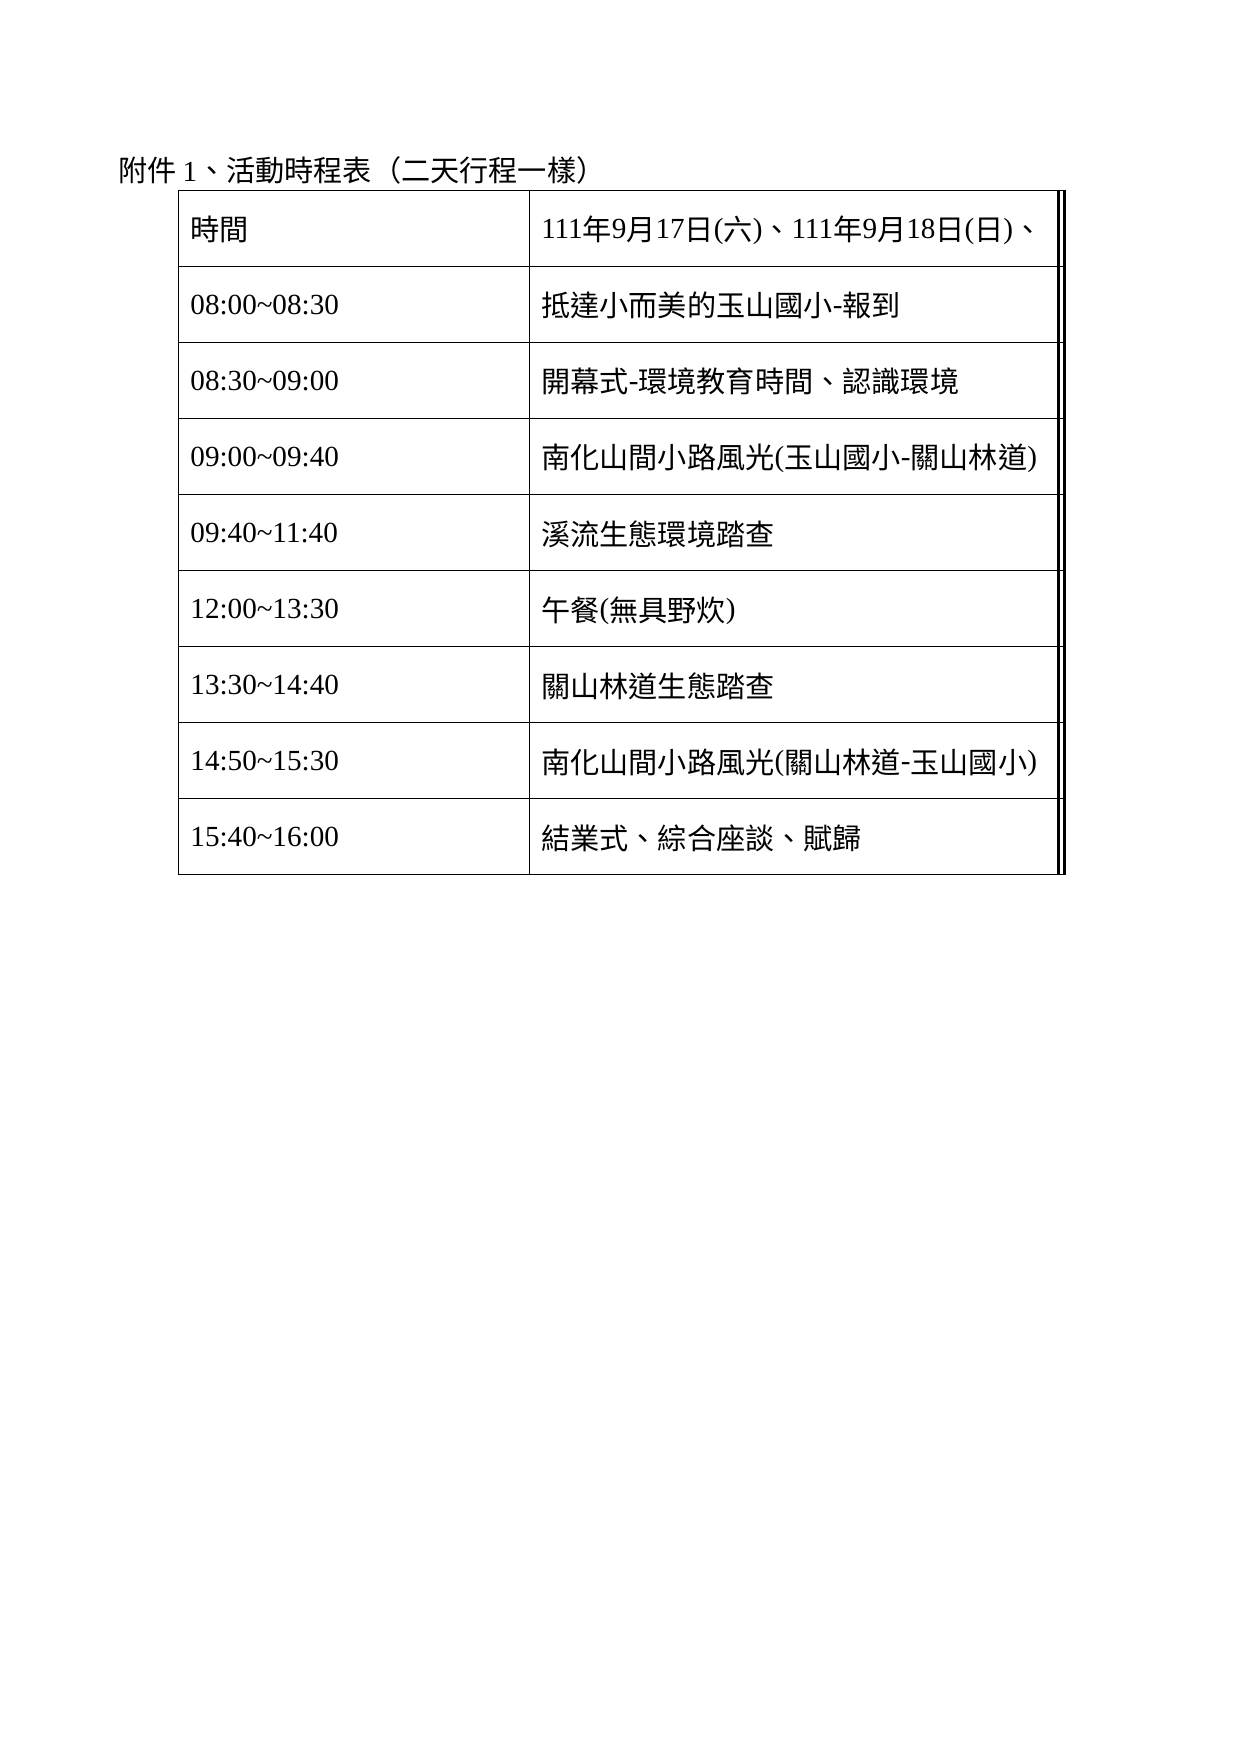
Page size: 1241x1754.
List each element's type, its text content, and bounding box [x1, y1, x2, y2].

table_cell 南化山間小路風光(玉山國小-關山林道) [530, 419, 1057, 494]
table_header 111年9月17日(六)、111年9月18日(日)、 [530, 191, 1057, 266]
table_cell 南化山間小路風光(關山林道-玉山國小) [530, 723, 1057, 798]
table_cell 結業式、綜合座談、賦歸 [530, 799, 1057, 874]
table_cell 15:40~16:00 [179, 799, 529, 874]
table_cell 14:50~15:30 [179, 723, 529, 798]
table_cell 開幕式-環境教育時間、認識環境 [530, 343, 1057, 418]
table_cell 08:30~09:00 [179, 343, 529, 418]
table_cell 溪流生態環境踏查 [530, 495, 1057, 570]
table_cell 09:00~09:40 [179, 419, 529, 494]
table_cell 關山林道生態踏查 [530, 647, 1057, 722]
table_cell 13:30~14:40 [179, 647, 529, 722]
text 附件1、活動時程表（二天行程一樣） [118, 127, 1122, 189]
table_cell 12:00~13:30 [179, 571, 529, 646]
table_cell 09:40~11:40 [179, 495, 529, 570]
table_cell 08:00~08:30 [179, 267, 529, 342]
table_cell 午餐(無具野炊) [530, 571, 1057, 646]
table_cell 抵達小而美的玉山國小-報到 [530, 267, 1057, 342]
table_header 時間 [179, 191, 529, 266]
